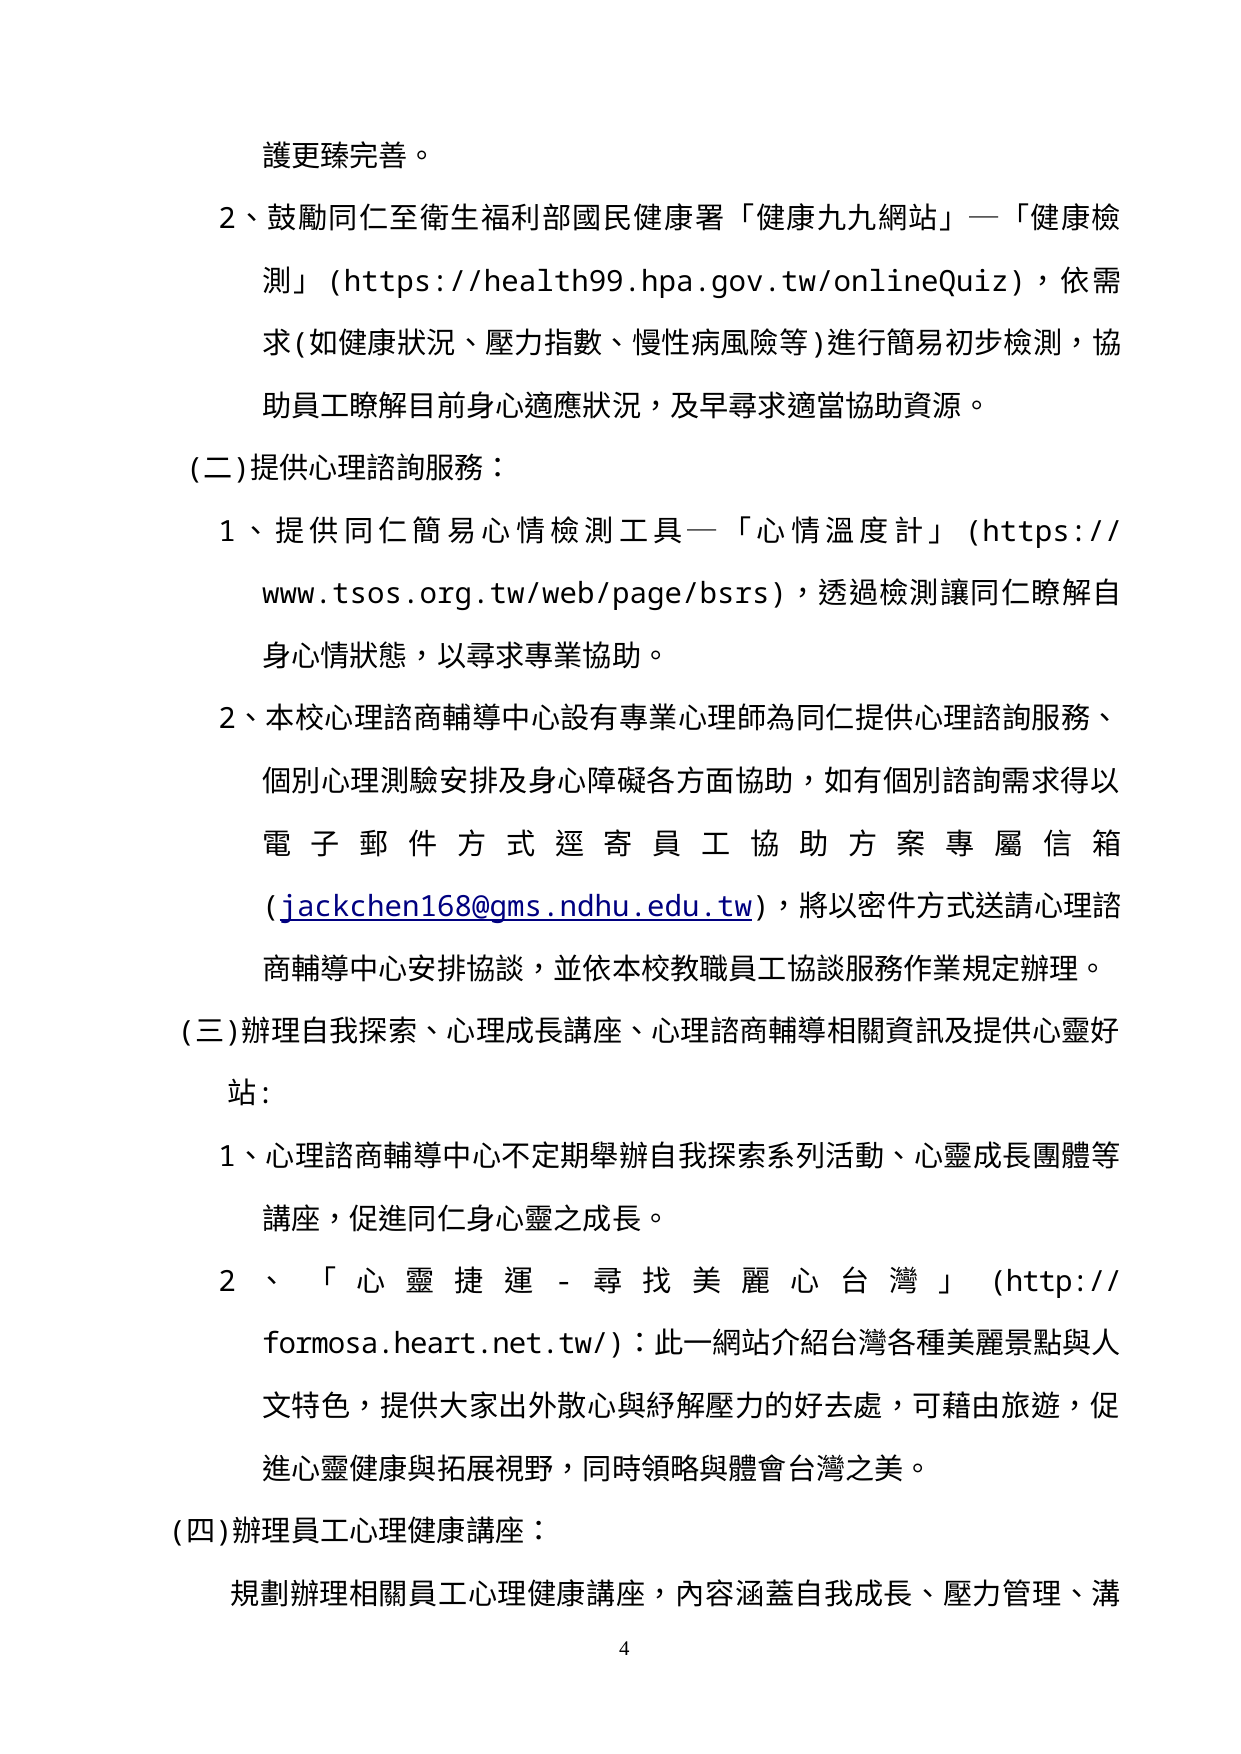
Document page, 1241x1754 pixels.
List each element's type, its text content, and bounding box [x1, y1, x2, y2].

text (二)提供心理諮詢服務： [168, 425, 1122, 487]
text (三)辦理自我探索、心理成長講座、心理諮商輔導相關資訊及提供心靈好站: [177, 987, 1122, 1112]
text 2、「心靈捷運-尋找美麗心台灣」(http://formosa.heart.net.tw/)：此一網站介紹台灣各種美麗景點與人文特色，提供大家出外散心與紓解壓力的好去處，可藉由旅遊，促進心靈健康與拓展視野，同時領略與體會台灣之美。 [218, 1237, 1122, 1487]
text 1、心理諮商輔導中心不定期舉辦自我探索系列活動、心靈成長團體等講座，促進同仁身心靈之成長。 [218, 1112, 1122, 1237]
text 護更臻完善。 [218, 112, 1122, 175]
text 2、鼓勵同仁至衛生福利部國民健康署「健康九九網站」─「健康檢測」(https://health99.hpa.gov.tw/onlineQuiz)，依需求(如健康狀況、壓力指數、慢性病風險等)進行簡易初步檢測，協助員工瞭解目前身心適應狀況，及早尋求適當協助資源。 [218, 175, 1122, 425]
text 1、提供同仁簡易心情檢測工具─「心情溫度計」(https://www.tsos.org.tw/web/page/bsrs)，透過檢測讓同仁瞭解自身心情狀態，以尋求專業協助。 [218, 487, 1122, 675]
text 規劃辦理相關員工心理健康講座，內容涵蓋自我成長、壓力管理、溝 [231, 1550, 1122, 1612]
text 2、本校心理諮商輔導中心設有專業心理師為同仁提供心理諮詢服務、個別心理測驗安排及身心障礙各方面協助，如有個別諮詢需求得以電子郵件方式逕寄員工協助方案專屬信箱(jackchen168@gms.ndhu.edu.tw)，將以密件方式送請心理諮商輔導中心安排協談，並依本校教職員工協談服務作業規定辦理。 [218, 675, 1122, 987]
text (四)辦理員工心理健康講座： [168, 1487, 1122, 1550]
